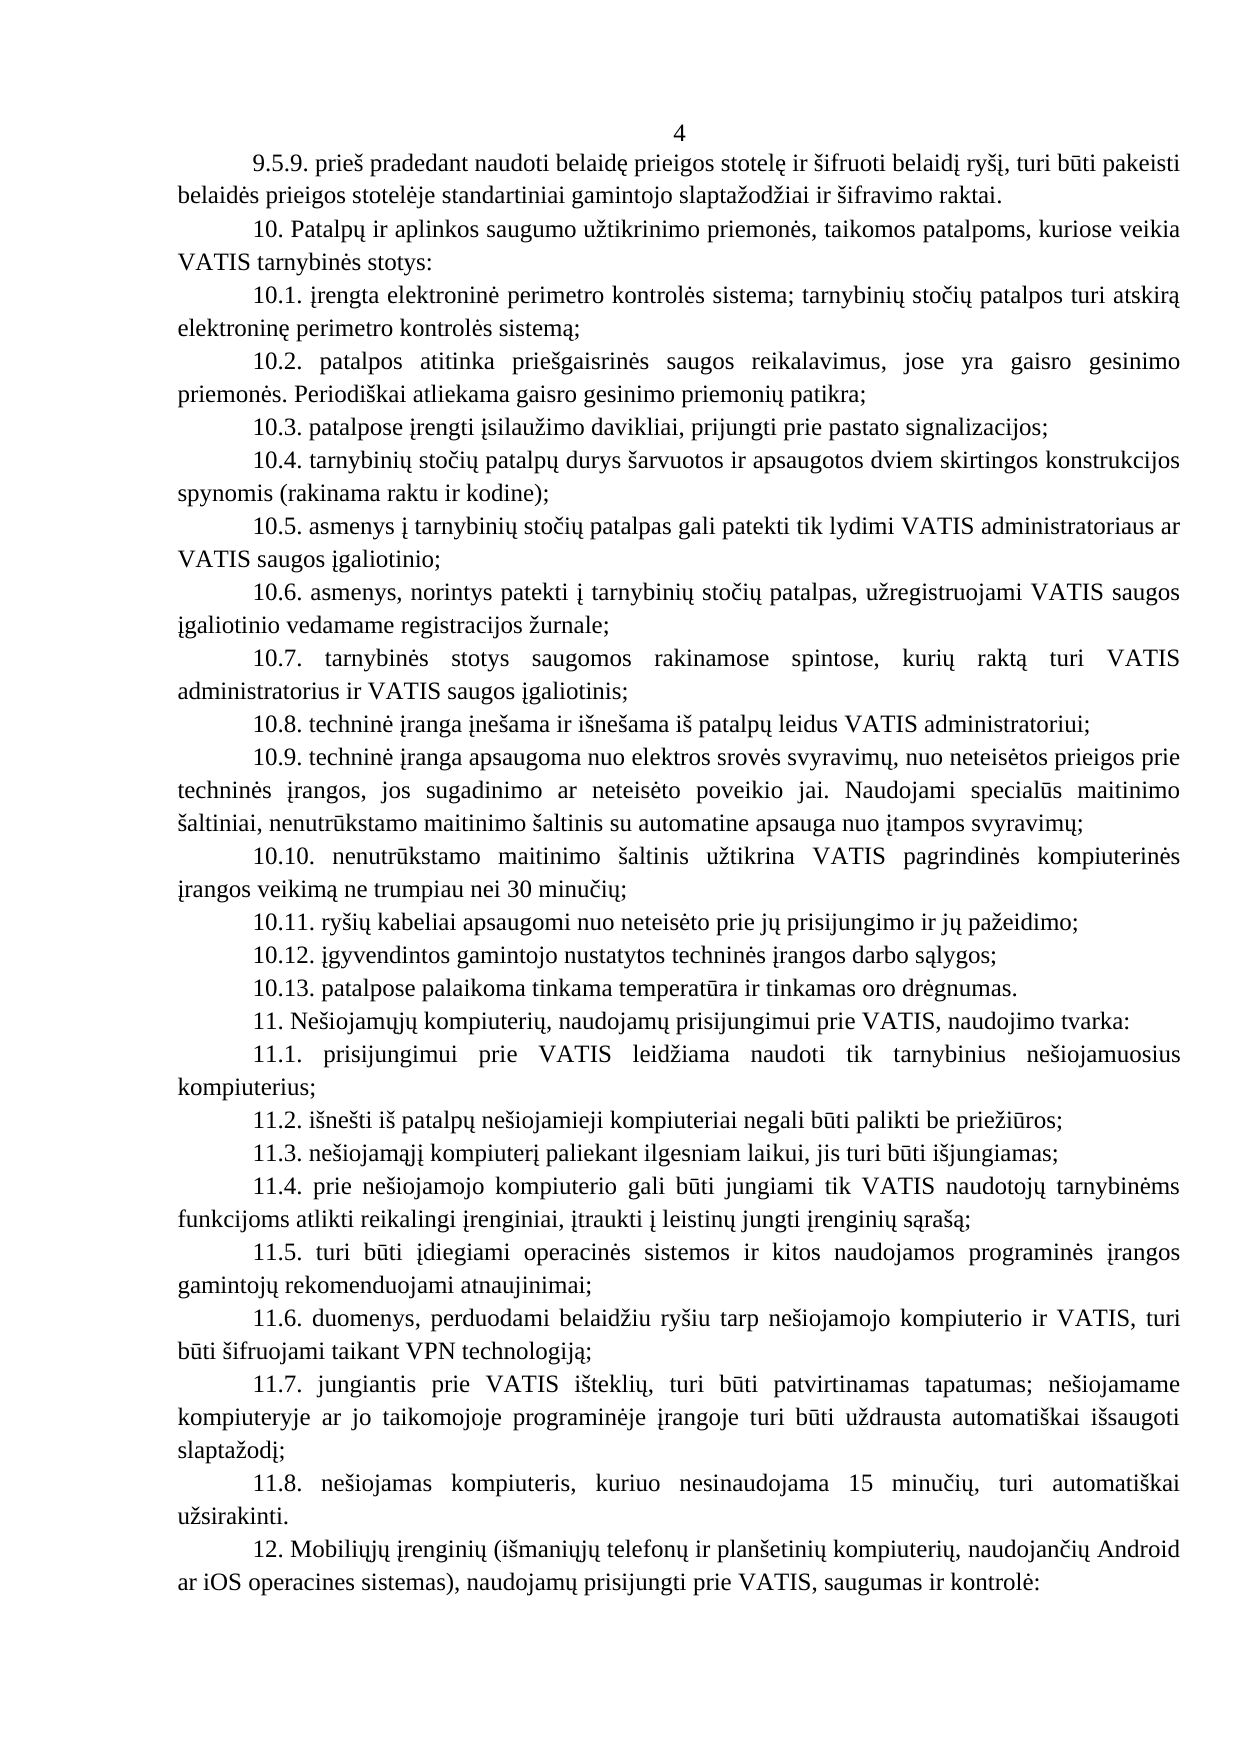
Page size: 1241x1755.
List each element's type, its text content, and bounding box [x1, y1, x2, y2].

text 10.12. įgyvendintos gamintojo nustatytos techninės įrangos darbo sąlygos; [177, 940, 1181, 969]
text 10.3. patalpose įrengti įsilaužimo davikliai, prijungti prie pastato signalizacijos; [177, 412, 1181, 441]
text 10.5. asmenys į tarnybinių stočių patalpas gali patekti tik lydimi VATIS administratoriaus ar VATIS saugos įgaliotinio; [177, 511, 1181, 573]
text 11.4. prie nešiojamojo kompiuterio gali būti jungiami tik VATIS naudotojų tarnybinėms funkcijoms atlikti reikalingi įrenginiai, įtraukti į leistinų jungti įrenginių sąrašą; [177, 1171, 1181, 1233]
text 10.4. tarnybinių stočių patalpų durys šarvuotos ir apsaugotos dviem skirtingos konstrukcijos spynomis (rakinama raktu ir kodine); [177, 445, 1181, 507]
text 11. Nešiojamųjų kompiuterių, naudojamų prisijungimui prie VATIS, naudojimo tvarka: [177, 1006, 1181, 1035]
text 11.1. prisijungimui prie VATIS leidžiama naudoti tik tarnybinius nešiojamuosius kompiuterius; [177, 1039, 1181, 1101]
text 10.2. patalpos atitinka priešgaisrinės saugos reikalavimus, jose yra gaisro gesinimo priemonės. Periodiškai atliekama gaisro gesinimo priemonių patikra; [177, 346, 1181, 407]
text 11.5. turi būti įdiegiami operacinės sistemos ir kitos naudojamos programinės įrangos gamintojų rekomenduojami atnaujinimai; [177, 1237, 1181, 1299]
text 10.8. techninė įranga įnešama ir išnešama iš patalpų leidus VATIS administratoriui; [177, 709, 1181, 738]
text 10.7. tarnybinės stotys saugomos rakinamose spintose, kurių raktą turi VATIS administratorius ir VATIS saugos įgaliotinis; [177, 643, 1181, 705]
text 11.6. duomenys, perduodami belaidžiu ryšiu tarp nešiojamojo kompiuterio ir VATIS, turi būti šifruojami taikant VPN technologiją; [177, 1303, 1181, 1365]
text 10. Patalpų ir aplinkos saugumo užtikrinimo priemonės, taikomos patalpoms, kuriose veikia VATIS tarnybinės stotys: [177, 214, 1181, 275]
text 9.5.9. prieš pradedant naudoti belaidę prieigos stotelę ir šifruoti belaidį ryšį, turi būti pakeisti belaidės prieigos stotelėje standartiniai gamintojo slaptažodžiai ir šifravimo raktai. [177, 148, 1181, 209]
text 11.8. nešiojamas kompiuteris, kuriuo nesinaudojama 15 minučių, turi automatiškai užsirakinti. [177, 1468, 1181, 1530]
text 10.1. įrengta elektroninė perimetro kontrolės sistema; tarnybinių stočių patalpos turi atskirą elektroninę perimetro kontrolės sistemą; [177, 280, 1181, 341]
text 10.11. ryšių kabeliai apsaugomi nuo neteisėto prie jų prisijungimo ir jų pažeidimo; [177, 907, 1181, 936]
text 10.6. asmenys, norintys patekti į tarnybinių stočių patalpas, užregistruojami VATIS saugos įgaliotinio vedamame registracijos žurnale; [177, 577, 1181, 639]
text 11.7. jungiantis prie VATIS išteklių, turi būti patvirtinamas tapatumas; nešiojamame kompiuteryje ar jo taikomojoje programinėje įrangoje turi būti uždrausta automatiškai išsaugoti slaptažodį; [177, 1369, 1181, 1464]
text 10.9. techninė įranga apsaugoma nuo elektros srovės svyravimų, nuo neteisėtos prieigos prie techninės įrangos, jos sugadinimo ar neteisėto poveikio jai. Naudojami specialūs maitinimo šaltiniai, nenutrūkstamo maitinimo šaltinis su automatine apsauga nuo įtampos svyravimų; [177, 742, 1181, 837]
text 10.13. patalpose palaikoma tinkama temperatūra ir tinkamas oro drėgnumas. [177, 973, 1181, 1002]
text 10.10. nenutrūkstamo maitinimo šaltinis užtikrina VATIS pagrindinės kompiuterinės įrangos veikimą ne trumpiau nei 30 minučių; [177, 841, 1181, 903]
text 11.2. išnešti iš patalpų nešiojamieji kompiuteriai negali būti palikti be priežiūros; [177, 1105, 1181, 1134]
text 11.3. nešiojamąjį kompiuterį paliekant ilgesniam laikui, jis turi būti išjungiamas; [177, 1138, 1181, 1167]
text 12. Mobiliųjų įrenginių (išmaniųjų telefonų ir planšetinių kompiuterių, naudojančių Android ar iOS operacines sistemas), naudojamų prisijungti prie VATIS, saugumas ir kontrolė: [177, 1534, 1181, 1596]
